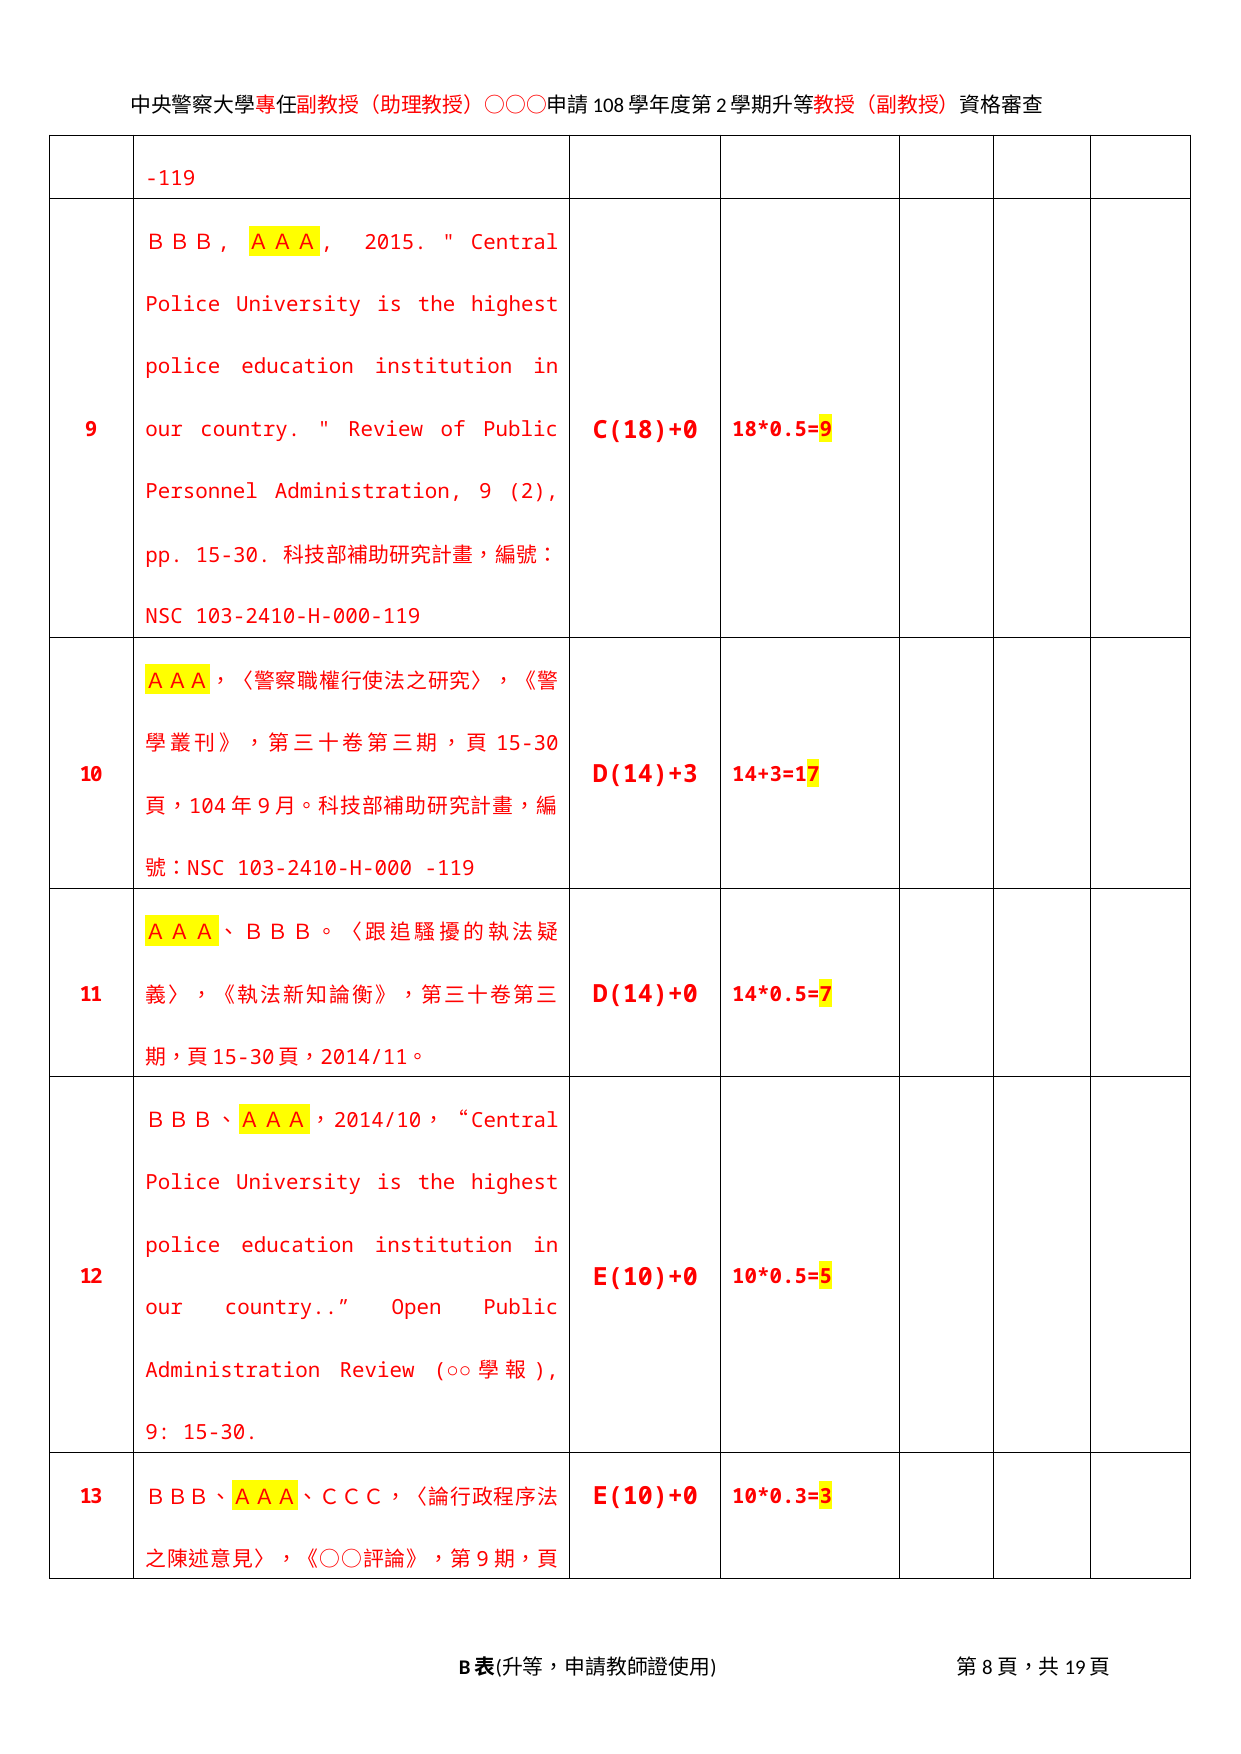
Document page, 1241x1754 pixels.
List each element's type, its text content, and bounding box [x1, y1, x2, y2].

table_cell [994, 136, 1090, 198]
table_cell [900, 199, 993, 637]
table_cell 13 [50, 1453, 133, 1578]
table_cell [994, 1453, 1090, 1578]
table_cell 12 [50, 1077, 133, 1452]
table_cell [50, 136, 133, 198]
table_cell ＢＢＢ, ＡＡＡ, 2015. " Central Police University is the highest police education institution in our country. " Review of Public Personnel Administration, 9 (2), pp. 15-30. 科技部補助研究計畫，編號：NSC 103-2410-H-000-119 [134, 199, 569, 637]
table_cell [1091, 136, 1190, 198]
table_cell D(14)+3 [570, 638, 720, 888]
table_cell ＢＢＢ、ＡＡＡ，2014/10，“Central Police University is the highest police education institution in our country..” Open Public Administration Review (○○學報), 9: 15-30. [134, 1077, 569, 1452]
table_cell [1091, 1453, 1190, 1578]
table_cell [994, 199, 1090, 637]
table_cell ＡＡＡ，〈警察職權行使法之研究〉，《警學叢刊》，第三十卷第三期，頁15-30頁，104年9月。科技部補助研究計畫，編號：NSC 103-2410-H-000 -119 [134, 638, 569, 888]
table_cell [994, 889, 1090, 1076]
table_cell [900, 136, 993, 198]
table_cell 11 [50, 889, 133, 1076]
table_cell [994, 1077, 1090, 1452]
table_cell D(14)+0 [570, 889, 720, 1076]
table_cell 10*0.3=3 [721, 1453, 899, 1578]
table_cell -119 [134, 136, 569, 198]
table_cell ＢＢＢ、ＡＡＡ、ＣＣＣ，〈論行政程序法之陳述意見〉，《○○評論》，第9期，頁 [134, 1453, 569, 1578]
table_cell 10*0.5=5 [721, 1077, 899, 1452]
table_cell [1091, 889, 1190, 1076]
table_cell [900, 638, 993, 888]
table_cell E(10)+0 [570, 1077, 720, 1452]
table_cell 9 [50, 199, 133, 637]
table_cell [994, 638, 1090, 888]
table_cell [900, 1453, 993, 1578]
table_cell [900, 889, 993, 1076]
table_cell [900, 1077, 993, 1452]
table_cell 18*0.5=9 [721, 199, 899, 637]
table_cell 10 [50, 638, 133, 888]
table_cell ＡＡＡ、ＢＢＢ。〈跟追騷擾的執法疑義〉，《執法新知論衡》，第三十卷第三期，頁15-30頁，2014/11。 [134, 889, 569, 1076]
table_cell [1091, 199, 1190, 637]
table_cell 14*0.5=7 [721, 889, 899, 1076]
table_cell [570, 136, 720, 198]
table_cell [1091, 1077, 1190, 1452]
table_cell 14+3=17 [721, 638, 899, 888]
table_cell [1091, 638, 1190, 888]
table_cell C(18)+0 [570, 199, 720, 637]
table_cell E(10)+0 [570, 1453, 720, 1578]
table_cell [721, 136, 899, 198]
